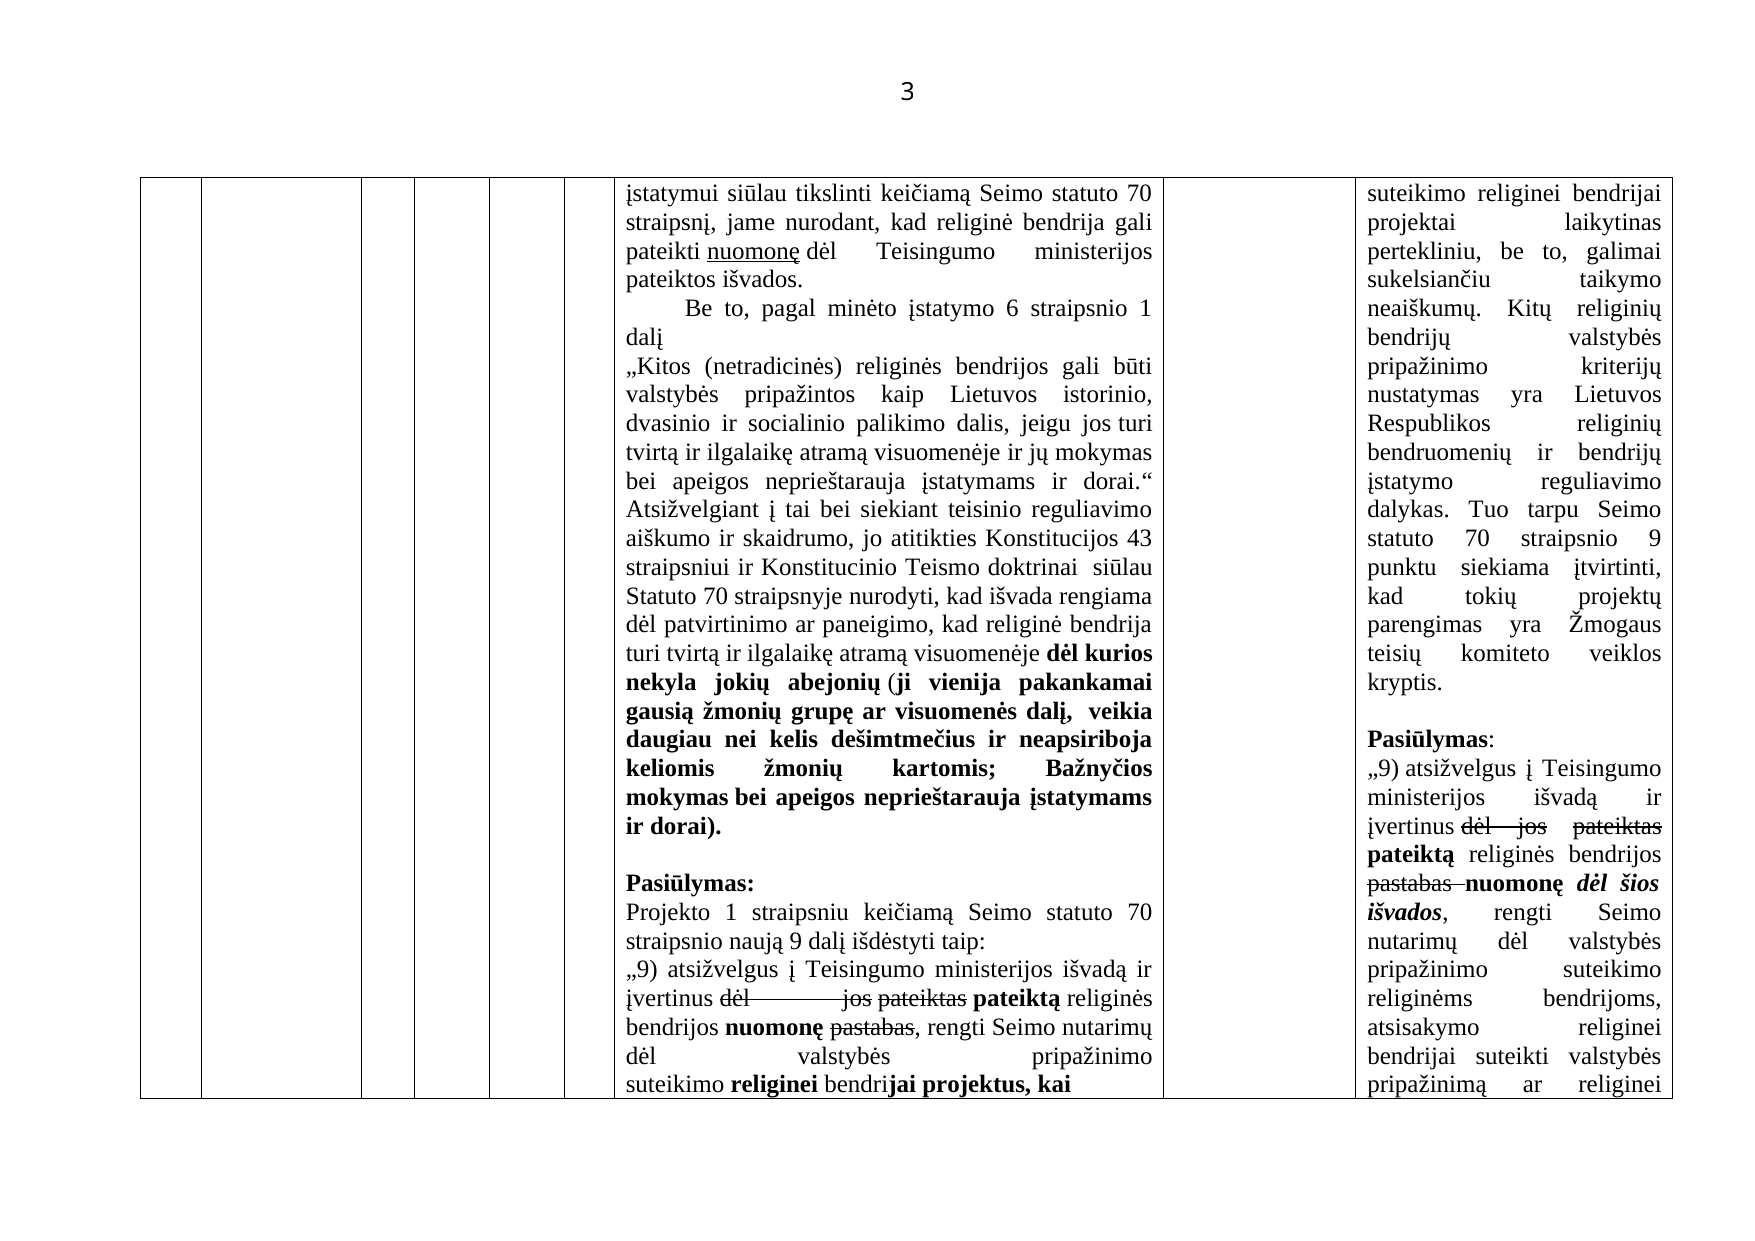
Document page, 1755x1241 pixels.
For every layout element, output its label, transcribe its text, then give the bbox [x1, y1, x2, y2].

table_cell [565, 178, 614, 1098]
table_cell [141, 178, 201, 1098]
table_cell [1164, 178, 1355, 1098]
table_cell [415, 178, 489, 1098]
table_cell [490, 178, 564, 1098]
table_cell įstatymui siūlau tikslinti keičiamą Seimo statuto 70 straipsnį, jame nurodant, kad religinė bendrija gali pateikti nuomonę dėl Teisingumo ministerijos pateiktos išvados. Be to, pagal minėto įstatymo 6 straipsnio 1 dalį „Kitos (netradicinės) religinės bendrijos gali būti valstybės pripažintos kaip Lietuvos istorinio, dvasinio ir socialinio palikimo dalis, jeigu jos turi tvirtą ir ilgalaikę atramą visuomenėje ir jų mokymas bei apeigos neprieštarauja įstatymams ir dorai.“ Atsižvelgiant į tai bei siekiant teisinio reguliavimo aiškumo ir skaidrumo, jo atitikties Konstitucijos 43 straipsniui ir Konstitucinio Teismo doktrinai siūlau Statuto 70 straipsnyje nurodyti, kad išvada rengiama dėl patvirtinimo ar paneigimo, kad religinė bendrija turi tvirtą ir ilgalaikę atramą visuomenėje dėl kurios nekyla jokių abejonių (ji vienija pakankamai gausią žmonių grupę ar visuomenės dalį, veikia daugiau nei kelis dešimtmečius ir neapsiriboja keliomis žmonių kartomis; Bažnyčios mokymas bei apeigos neprieštarauja įstatymams ir dorai). Pasiūlymas: Projekto 1 straipsniu keičiamą Seimo statuto 70 straipsnio naują 9 dalį išdėstyti taip: „9) atsižvelgus į Teisingumo ministerijos išvadą ir įvertinus dėl jos pateiktas pateiktą religinės bendrijos nuomonę pastabas, rengti Seimo nutarimų dėl valstybės pripažinimo suteikimo religinei bendrijai projektus, kai [615, 178, 1163, 1098]
table_cell [202, 178, 361, 1098]
table_cell suteikimo religinei bendrijai projektai laikytinas pertekliniu, be to, galimai sukelsiančiu taikymo neaiškumų. Kitų religinių bendrijų valstybės pripažinimo kriterijų nustatymas yra Lietuvos Respublikos religinių bendruomenių ir bendrijų įstatymo reguliavimo dalykas. Tuo tarpu Seimo statuto 70 straipsnio 9 punktu siekiama įtvirtinti, kad tokių projektų parengimas yra Žmogaus teisių komiteto veiklos kryptis. Pasiūlymas: „9) atsižvelgus į Teisingumo ministerijos išvadą ir įvertinus dėl jos pateiktas pateiktą religinės bendrijos pastabas nuomonę dėl šios išvados, rengti Seimo nutarimų dėl valstybės pripažinimo suteikimo religinėms bendrijoms, atsisakymo religinei bendrijai suteikti valstybės pripažinimą ar religinei [1356, 178, 1672, 1098]
table_cell [362, 178, 414, 1098]
